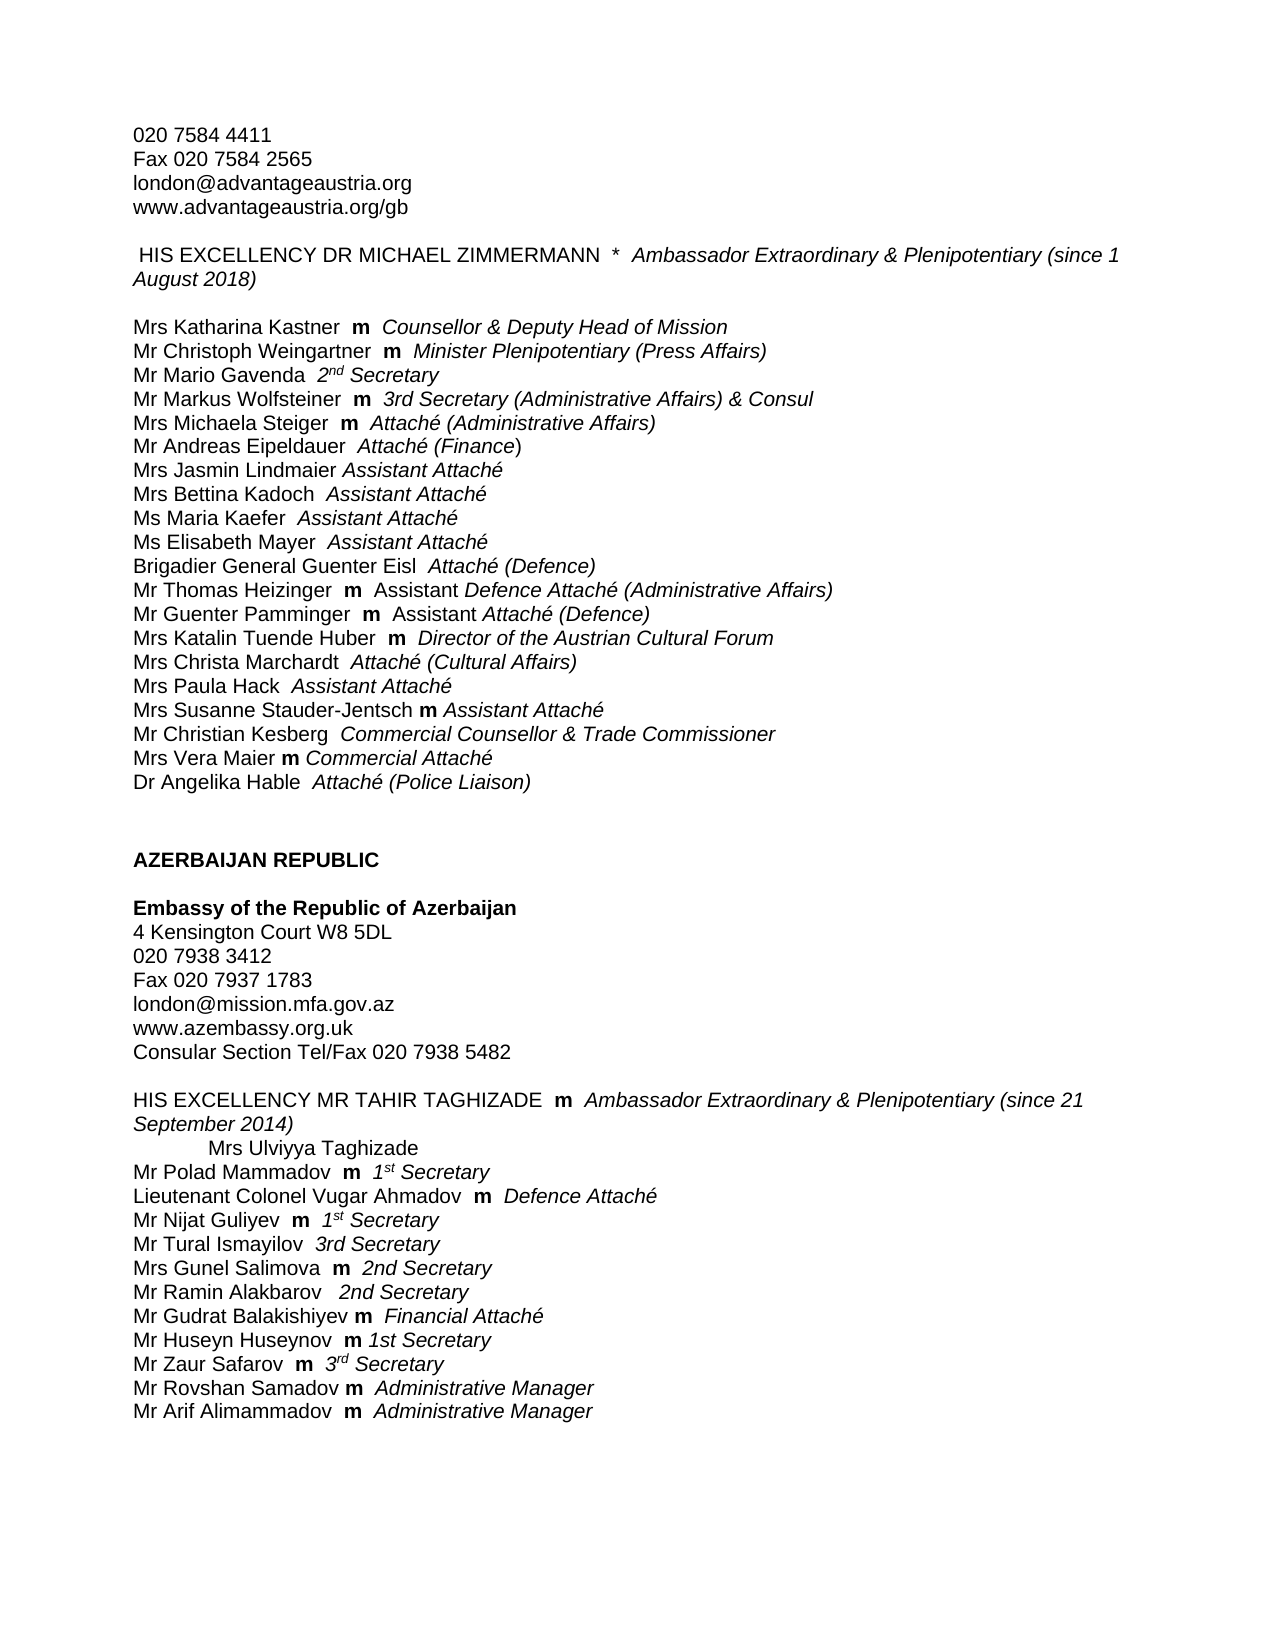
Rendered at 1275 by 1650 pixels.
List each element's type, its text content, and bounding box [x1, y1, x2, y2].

text Lieutenant Colonel Vugar Ahmadov m Defence Attaché [133, 1184, 1181, 1208]
text Mrs Paula Hack Assistant Attaché [133, 674, 1181, 698]
text www.azembassy.org.uk [133, 1016, 1181, 1040]
text Mr Huseyn Huseynov m 1st Secretary [133, 1327, 1181, 1351]
text Mr Christoph Weingartner m Minister Plenipotentiary (Press Affairs) [133, 338, 1181, 362]
text Mrs Jasmin Lindmaier Assistant Attaché [133, 458, 1181, 482]
text Mr Mario Gavenda 2nd Secretary [133, 362, 1181, 386]
text london@mission.mfa.gov.az [133, 992, 1181, 1016]
text Mr Polad Mammadov m 1st Secretary [133, 1160, 1181, 1184]
text HIS EXCELLENCY DR MICHAEL ZIMMERMANN * Ambassador Extraordinary & Plenipotentiary (since 1 August 2018) [133, 243, 1181, 291]
text Fax 020 7584 2565 [133, 147, 1181, 171]
text Mr Markus Wolfsteiner m 3rd Secretary (Administrative Affairs) & Consul [133, 386, 1181, 410]
text Mrs Susanne Stauder-Jentsch m Assistant Attaché [133, 698, 1181, 722]
text Embassy of the Republic of Azerbaijan [133, 896, 1181, 920]
text 020 7938 3412 [133, 944, 1181, 968]
text london@advantageaustria.org [133, 171, 1181, 195]
text Mr Zaur Safarov m 3rd Secretary [133, 1351, 1181, 1375]
text Mr Rovshan Samadov m Administrative Manager [133, 1375, 1181, 1399]
text Brigadier General Guenter Eisl Attaché (Defence) [133, 554, 1181, 578]
text Mr Guenter Pamminger m Assistant Attaché (Defence) [133, 602, 1181, 626]
text Mr Andreas Eipeldauer Attaché (Finance) [133, 434, 1181, 458]
text Ms Maria Kaefer Assistant Attaché [133, 506, 1181, 530]
text Dr Angelika Hable Attaché (Police Liaison) [133, 770, 1181, 794]
text Mr Gudrat Balakishiyev m Financial Attaché [133, 1303, 1181, 1327]
text Mrs Katharina Kastner m Counsellor & Deputy Head of Mission [133, 314, 1181, 338]
text Mr Ramin Alakbarov 2nd Secretary [133, 1279, 1181, 1303]
text Mrs Ulviyya Taghizade [133, 1136, 1181, 1160]
text Mr Nijat Guliyev m 1st Secretary [133, 1208, 1181, 1232]
text Mrs Bettina Kadoch Assistant Attaché [133, 482, 1181, 506]
text 4 Kensington Court W8 5DL [133, 920, 1181, 944]
text Mrs Michaela Steiger m Attaché (Administrative Affairs) [133, 410, 1181, 434]
text Ms Elisabeth Mayer Assistant Attaché [133, 530, 1181, 554]
text Mr Thomas Heizinger m Assistant Defence Attaché (Administrative Affairs) [133, 578, 1181, 602]
text Mr Arif Alimammadov m Administrative Manager [133, 1399, 1181, 1423]
text www.advantageaustria.org/gb [133, 195, 1181, 219]
text Mrs Christa Marchardt Attaché (Cultural Affairs) [133, 650, 1181, 674]
text Mr Christian Kesberg Commercial Counsellor & Trade Commissioner [133, 722, 1181, 746]
text Fax 020 7937 1783 [133, 968, 1181, 992]
text HIS EXCELLENCY MR TAHIR TAGHIZADE m Ambassador Extraordinary & Plenipotentiary (since 21 September 2014) [133, 1088, 1181, 1136]
text Mr Tural Ismayilov 3rd Secretary [133, 1232, 1181, 1256]
text Mrs Katalin Tuende Huber m Director of the Austrian Cultural Forum [133, 626, 1181, 650]
text Mrs Vera Maier m Commercial Attaché [133, 746, 1181, 770]
text Mrs Gunel Salimova m 2nd Secretary [133, 1256, 1181, 1279]
text AZERBAIJAN REPUBLIC [133, 848, 1181, 872]
text Consular Section Tel/Fax 020 7938 5482 [133, 1040, 1181, 1064]
text 020 7584 4411 [133, 123, 1181, 147]
